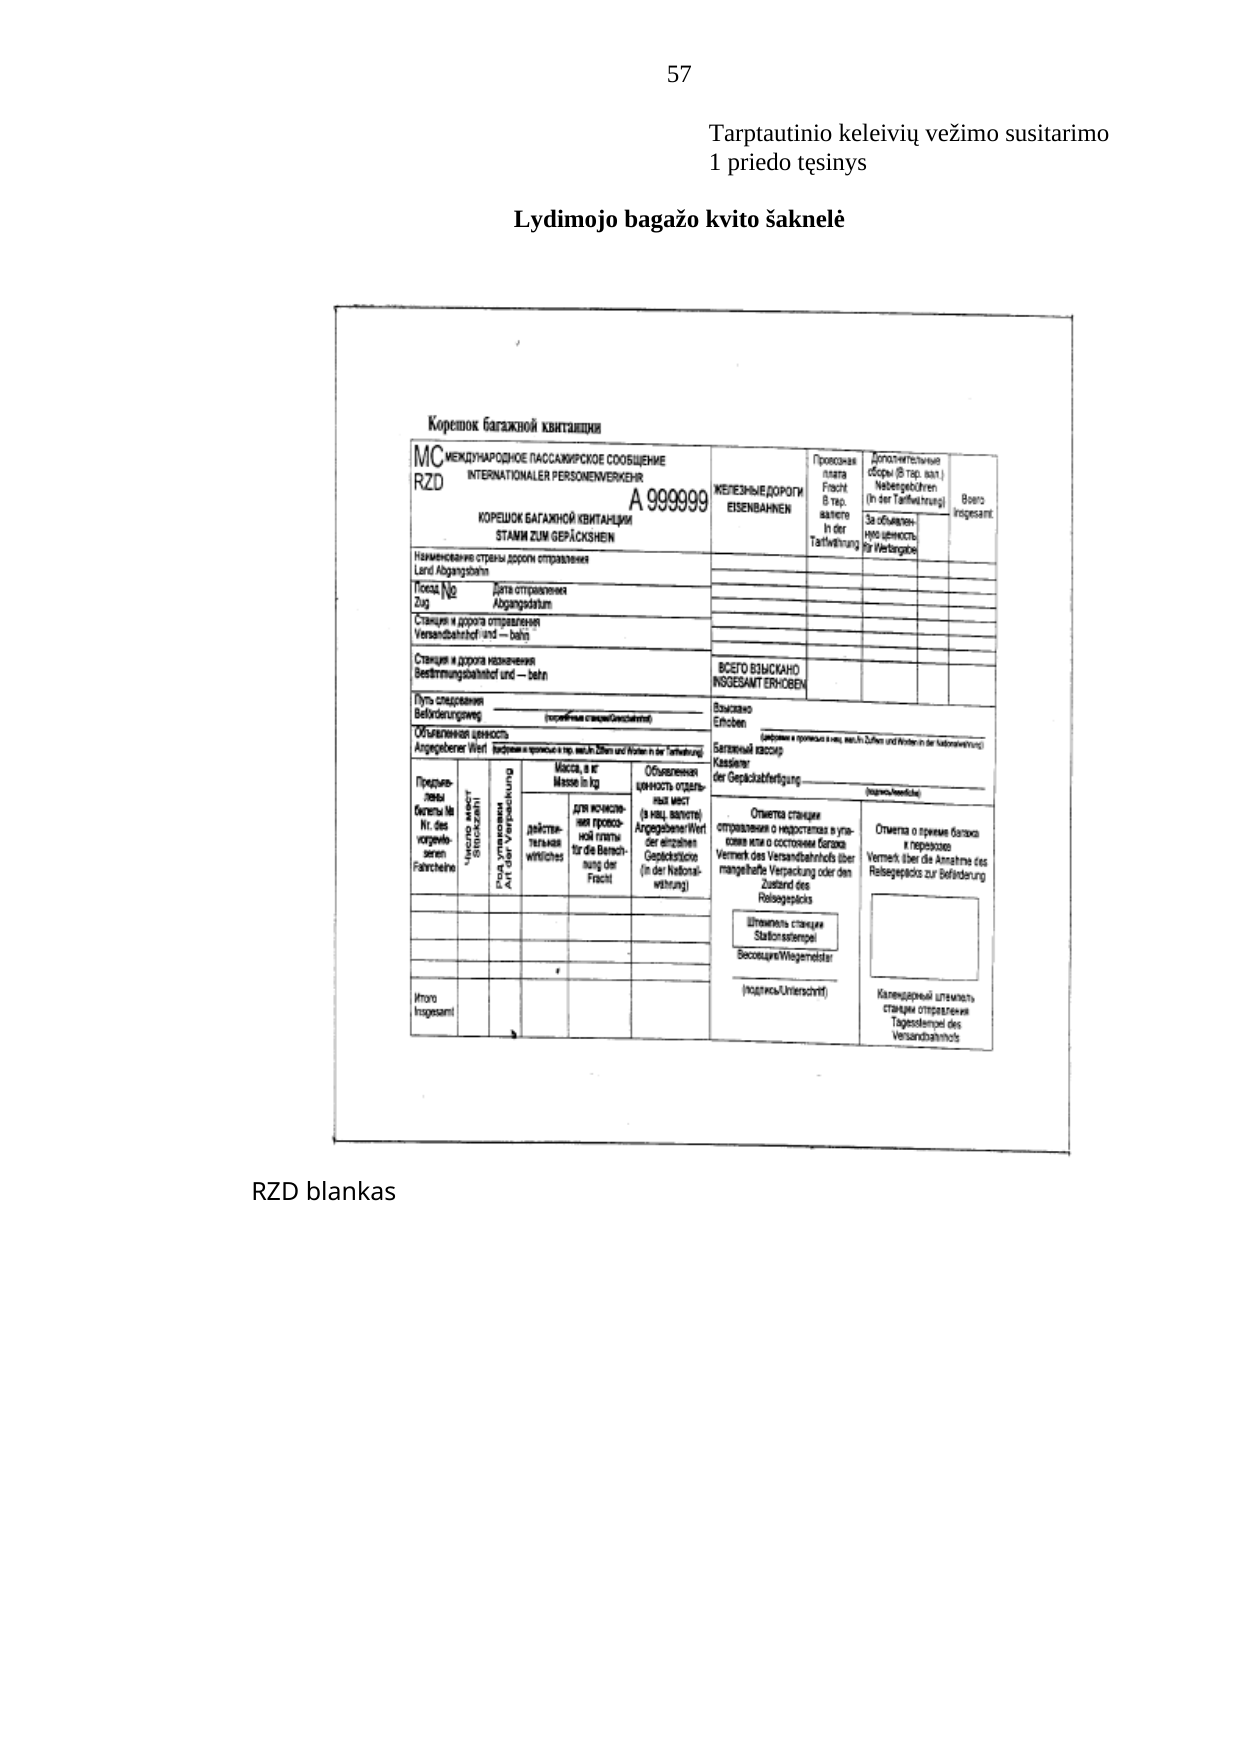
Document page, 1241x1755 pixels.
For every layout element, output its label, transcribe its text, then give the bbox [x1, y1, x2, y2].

text 1 priedo tęsinys [177, 147, 1181, 176]
text Lydimojo bagažo kvito šaknelė [177, 204, 1181, 233]
text Tarptautinio keleivių vežimo susitarimo [177, 118, 1181, 147]
text RZD blankas [177, 1173, 1181, 1207]
